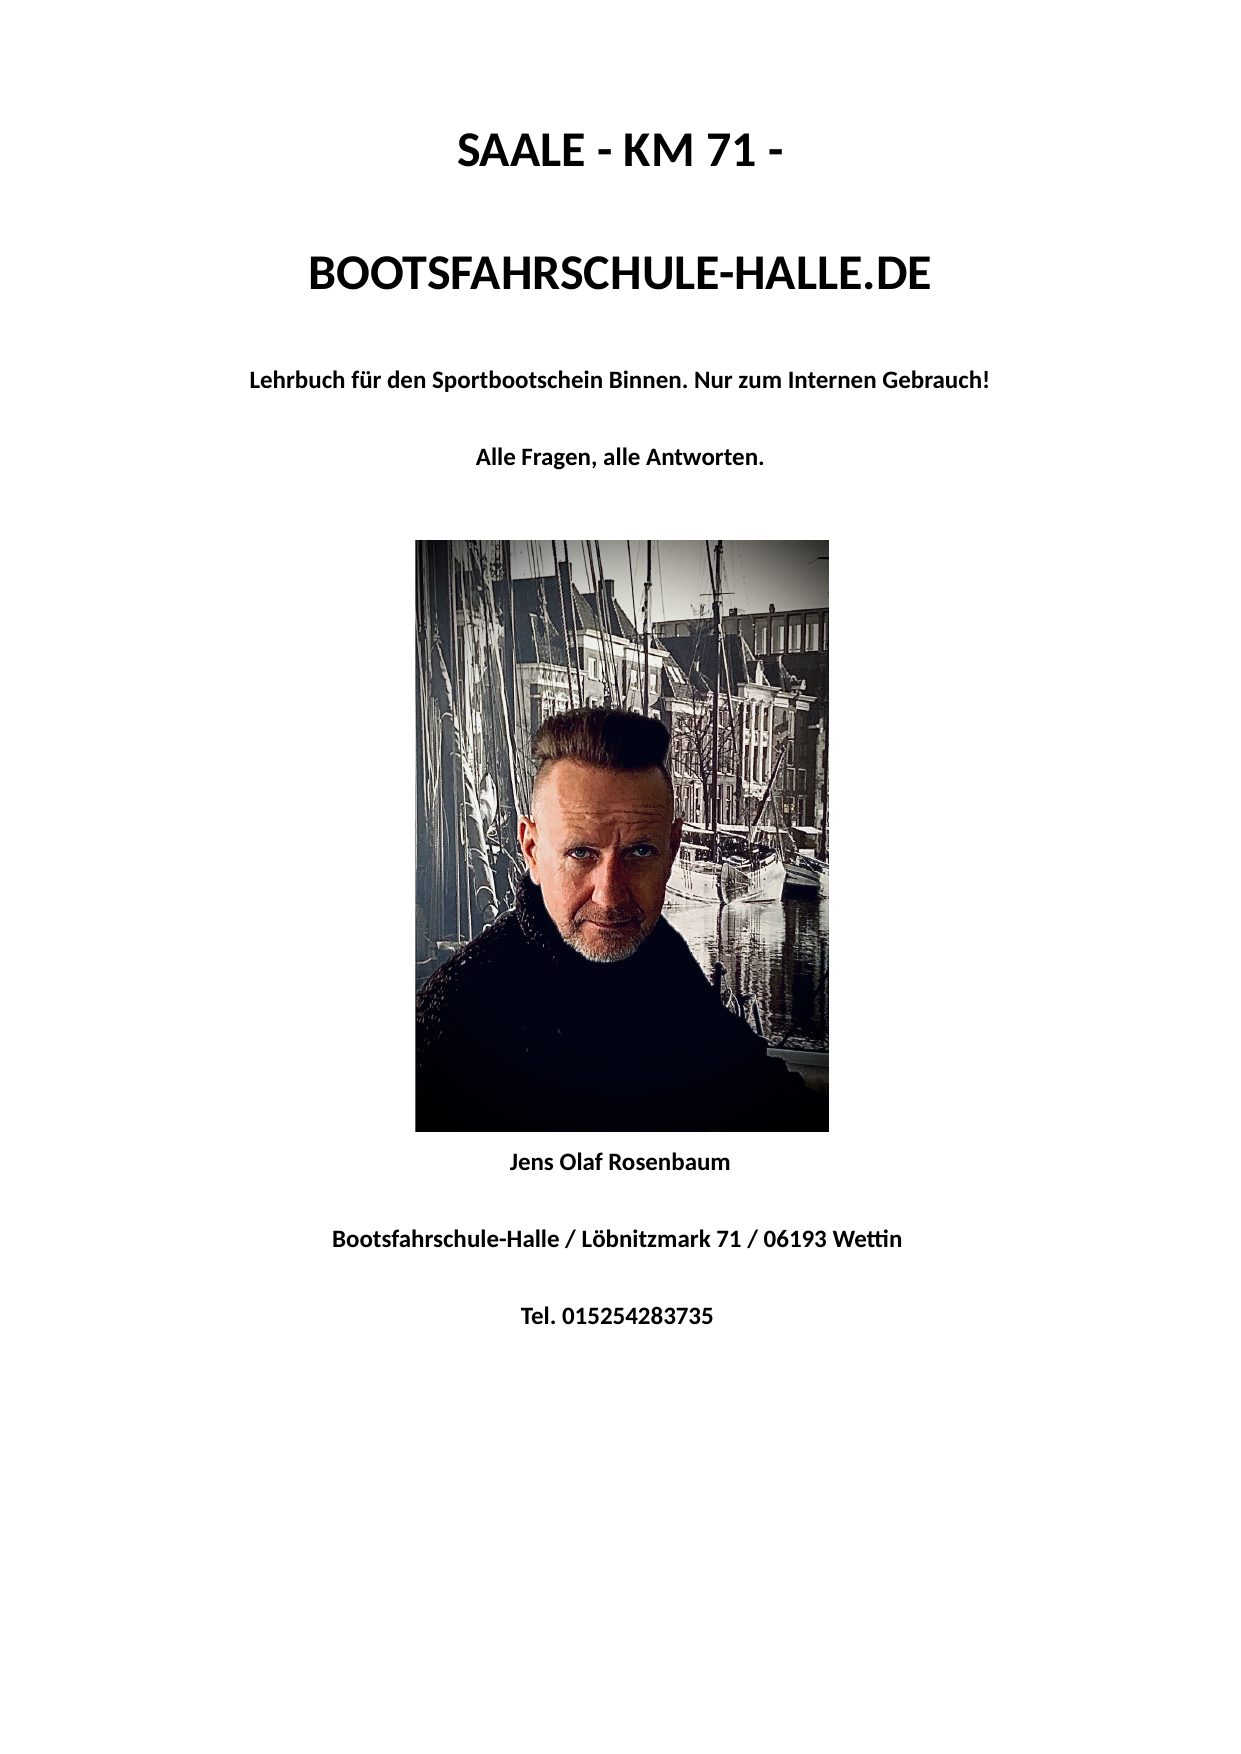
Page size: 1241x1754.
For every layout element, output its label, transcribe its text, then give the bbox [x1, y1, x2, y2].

text Jens Olaf Rosenbaum [118, 518, 1122, 1177]
text Tel. 015254283735 [118, 1300, 1122, 1331]
text SAALE - KM 71 - [118, 118, 1122, 179]
text Alle Fragen, alle Antworten. [118, 441, 1122, 471]
text Bootsfahrschule-Halle / Löbnitzmark 71 / 06193 Wettin [118, 1223, 1122, 1254]
text Lehrbuch für den Sportbootschein Binnen. Nur zum Internen Gebrauch! [118, 364, 1122, 394]
text BOOTSFAHRSCHULE-HALLE.DE [118, 241, 1122, 302]
picture [415, 540, 829, 1132]
